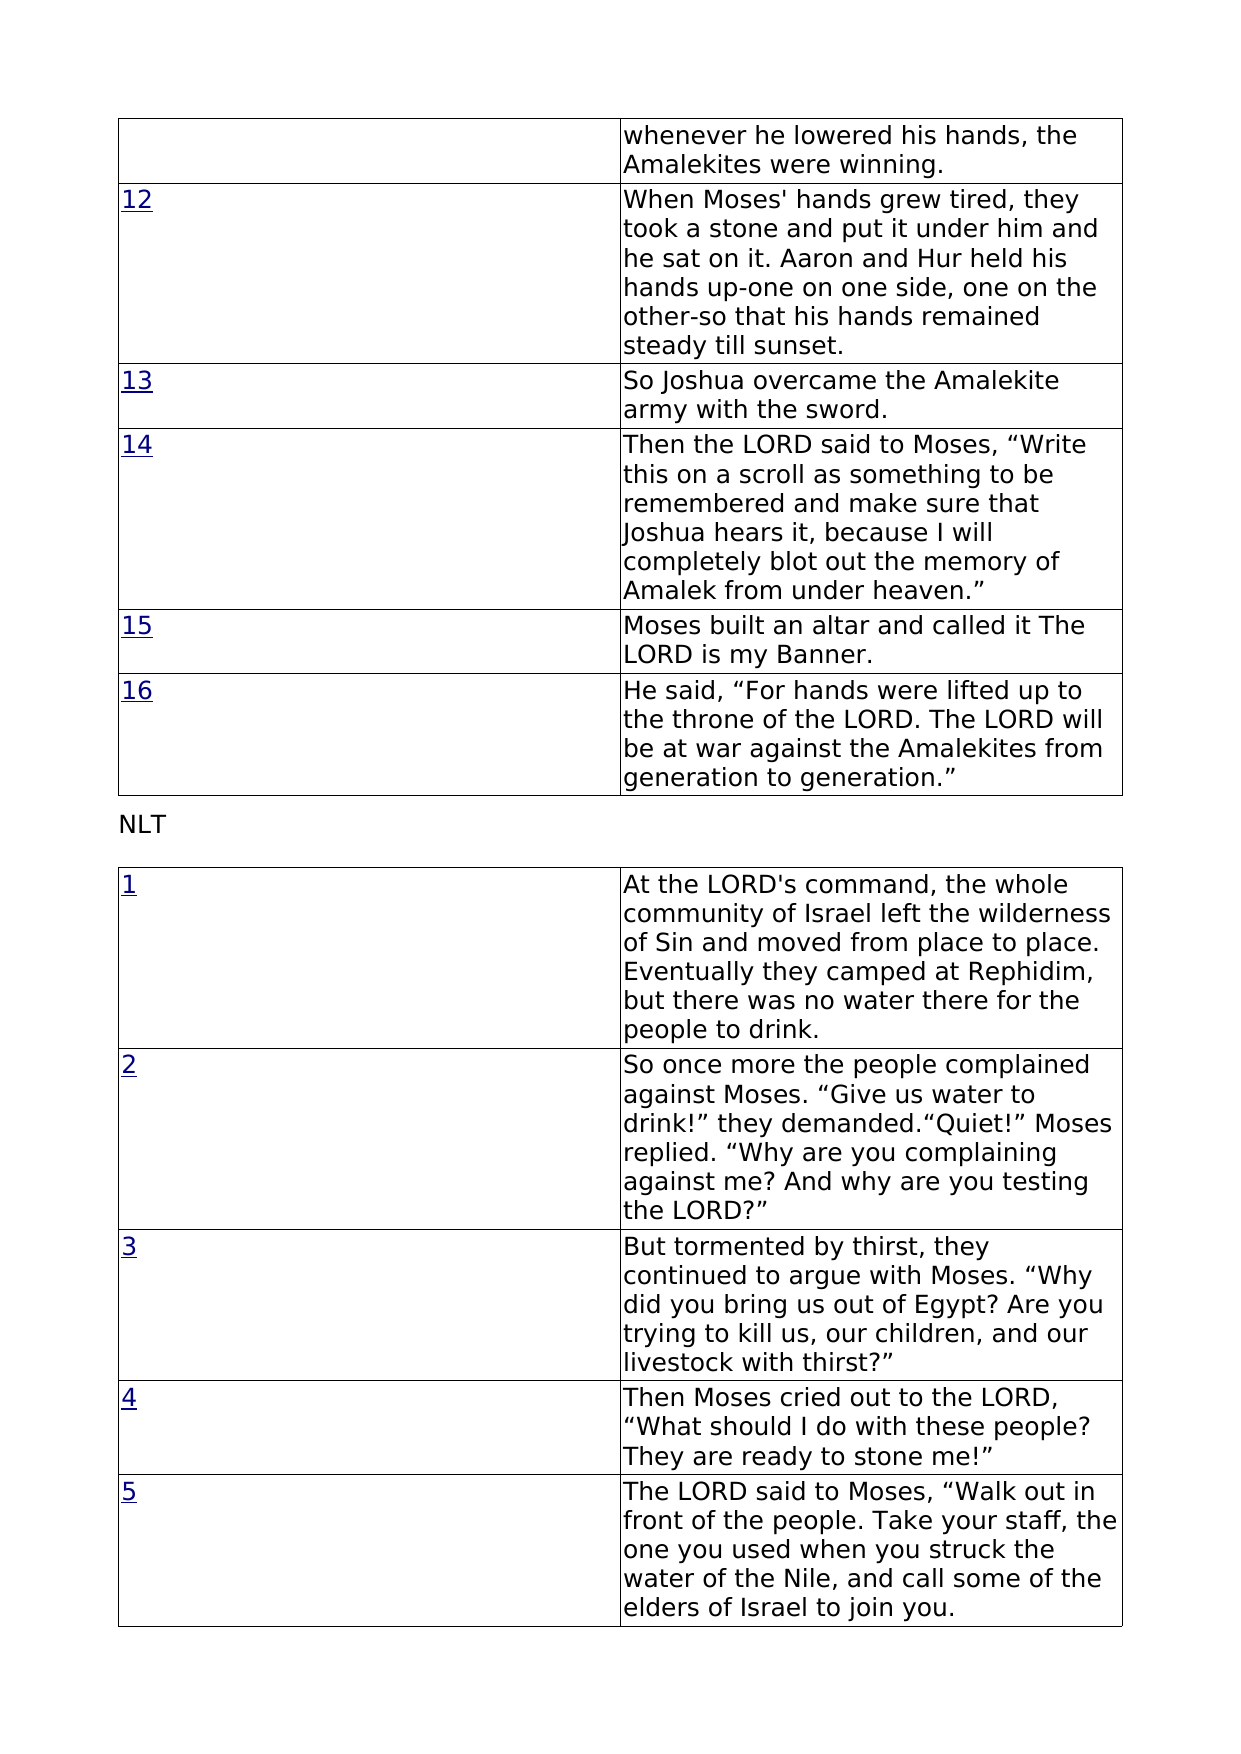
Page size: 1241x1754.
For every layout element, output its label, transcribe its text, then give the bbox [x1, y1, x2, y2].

table_cell When Moses' hands grew tired, they took a stone and put it under him and he sat on it. Aaron and Hur held his hands up-one on one side, one on the other-so that his hands remained steady till sunset. [621, 184, 1122, 363]
table_cell Then Moses cried out to the LORD, “What should I do with these people? They are ready to stone me!” [621, 1381, 1122, 1474]
table_cell So Joshua overcame the Amalekite army with the sword. [621, 364, 1122, 428]
table_cell [119, 119, 620, 182]
table_cell The LORD said to Moses, “Walk out in front of the people. Take your staff, the one you used when you struck the water of the Nile, and call some of the elders of Israel to join you. [621, 1475, 1122, 1626]
table_cell 2 [119, 1049, 620, 1229]
table_cell 5 [119, 1475, 620, 1626]
table_cell 3 [119, 1230, 620, 1380]
table_cell So once more the people complained against Moses. “Give us water to drink!” they demanded.“Quiet!” Moses replied. “Why are you complaining against me? And why are you testing the LORD?” [621, 1049, 1122, 1229]
table_cell 13 [119, 364, 620, 428]
table_header 1 [119, 868, 620, 1048]
table_cell But tormented by thirst, they continued to argue with Moses. “Why did you bring us out of Egypt? Are you trying to kill us, our children, and our livestock with thirst?” [621, 1230, 1122, 1380]
table_cell 4 [119, 1381, 620, 1474]
text NLT [118, 810, 1122, 839]
table_cell Moses built an altar and called it The LORD is my Banner. [621, 610, 1122, 673]
table_header At the LORD's command, the whole community of Israel left the wilderness of Sin and moved from place to place. Eventually they camped at Rephidim, but there was no water there for the people to drink. [621, 868, 1122, 1048]
table_cell He said, “For hands were lifted up to the throne of the LORD. The LORD will be at war against the Amalekites from generation to generation.” [621, 674, 1122, 795]
table_cell 14 [119, 429, 620, 608]
table_cell 15 [119, 610, 620, 673]
table_cell whenever he lowered his hands, the Amalekites were winning. [621, 119, 1122, 182]
table_cell 12 [119, 184, 620, 363]
table_cell Then the LORD said to Moses, “Write this on a scroll as something to be remembered and make sure that Joshua hears it, because I will completely blot out the memory of Amalek from under heaven.” [621, 429, 1122, 608]
table_cell 16 [119, 674, 620, 795]
